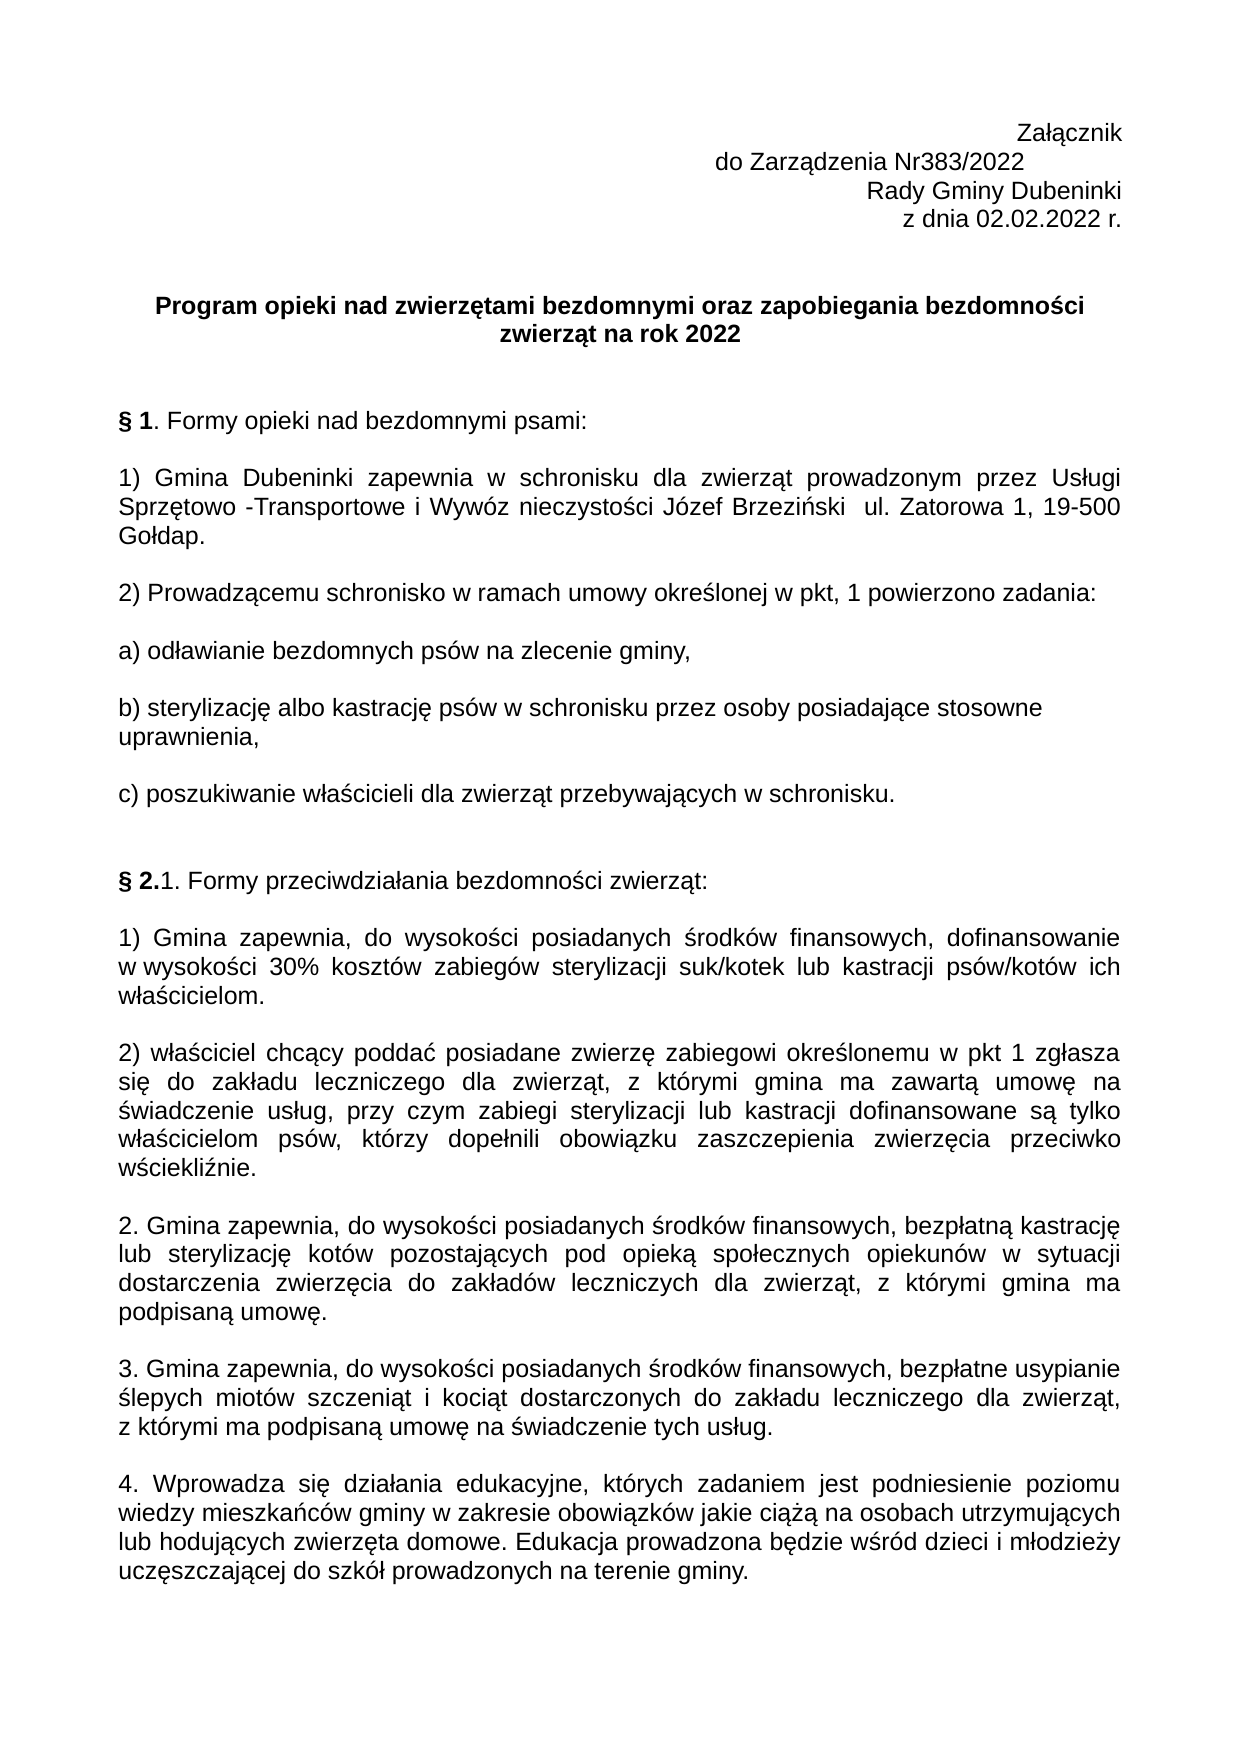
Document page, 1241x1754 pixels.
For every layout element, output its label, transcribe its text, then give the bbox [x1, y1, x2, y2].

text 1) Gmina zapewnia, do wysokości posiadanych środków finansowych, dofinansowanie w wysokości 30% kosztów zabiegów sterylizacji suk/kotek lub kastracji psów/kotów ich właścicielom. [118, 923, 1122, 1009]
text 3. Gmina zapewnia, do wysokości posiadanych środków finansowych, bezpłatne usypianie ślepych miotów szczeniąt i kociąt dostarczonych do zakładu leczniczego dla zwierząt, z którymi ma podpisaną umowę na świadczenie tych usług. [118, 1354, 1122, 1441]
text § 1. Formy opieki nad bezdomnymi psami: [118, 406, 1122, 434]
text c) poszukiwanie właścicieli dla zwierząt przebywających w schronisku. [118, 779, 1122, 808]
text 2) właściciel chcący poddać posiadane zwierzę zabiegowi określonemu w pkt 1 zgłasza się do zakładu leczniczego dla zwierząt, z którymi gmina ma zawartą umowę na świadczenie usług, przy czym zabiegi sterylizacji lub kastracji dofinansowane są tylko właścicielom psów, którzy dopełnili obowiązku zaszczepienia zwierzęcia przeciwko wściekliźnie. [118, 1038, 1122, 1182]
text 2) Prowadzącemu schronisko w ramach umowy określonej w pkt, 1 powierzono zadania: [118, 578, 1122, 607]
text § 2.1. Formy przeciwdziałania bezdomności zwierząt: [118, 866, 1122, 894]
text Załącznik [118, 118, 1122, 147]
text z dnia 02.02.2022 r. [118, 204, 1122, 233]
text do Zarządzenia Nr383/2022 [118, 147, 1122, 176]
text Rady Gminy Dubeninki [118, 176, 1122, 204]
text b) sterylizację albo kastrację psów w schronisku przez osoby posiadające stosowne uprawnienia, [118, 693, 1122, 751]
text 2. Gmina zapewnia, do wysokości posiadanych środków finansowych, bezpłatną kastrację lub sterylizację kotów pozostających pod opieką społecznych opiekunów w sytuacji dostarczenia zwierzęcia do zakładów leczniczych dla zwierząt, z którymi gmina ma podpisaną umowę. [118, 1211, 1122, 1326]
text 4. Wprowadza się działania edukacyjne, których zadaniem jest podniesienie poziomu wiedzy mieszkańców gminy w zakresie obowiązków jakie ciążą na osobach utrzymujących lub hodujących zwierzęta domowe. Edukacja prowadzona będzie wśród dzieci i młodzieży uczęszczającej do szkół prowadzonych na terenie gminy. [118, 1469, 1122, 1584]
text a) odławianie bezdomnych psów na zlecenie gminy, [118, 636, 1122, 664]
text Program opieki nad zwierzętami bezdomnymi oraz zapobiegania bezdomności zwierząt na rok 2022 [118, 291, 1122, 348]
text 1) Gmina Dubeninki zapewnia w schronisku dla zwierząt prowadzonym przez Usługi Sprzętowo -Transportowe i Wywóz nieczystości Józef Brzeziński ul. Zatorowa 1, 19-500 Gołdap. [118, 463, 1122, 549]
